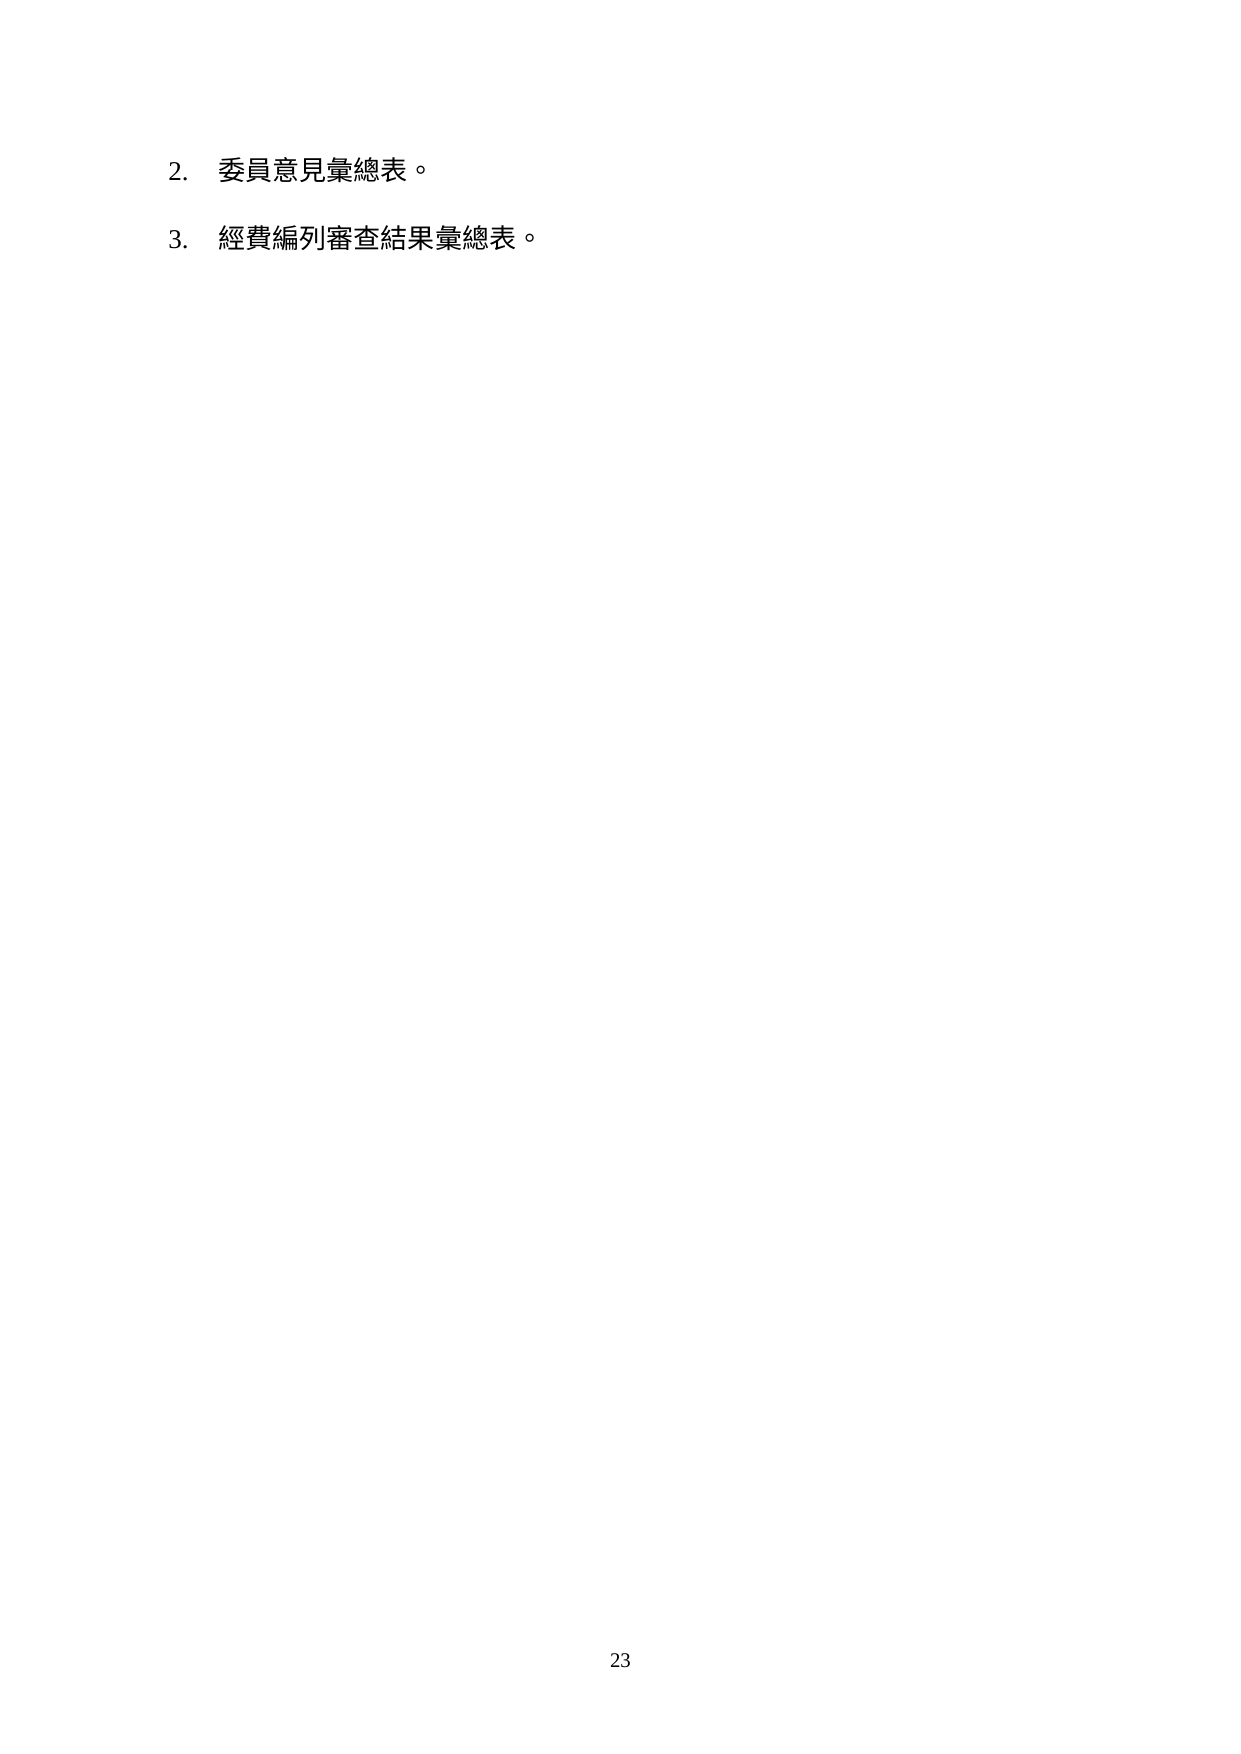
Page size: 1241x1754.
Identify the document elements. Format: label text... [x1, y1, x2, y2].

list 委員意見彙總表。 [168, 127, 1122, 189]
list 經費編列審查結果彙總表。 [168, 195, 1122, 258]
